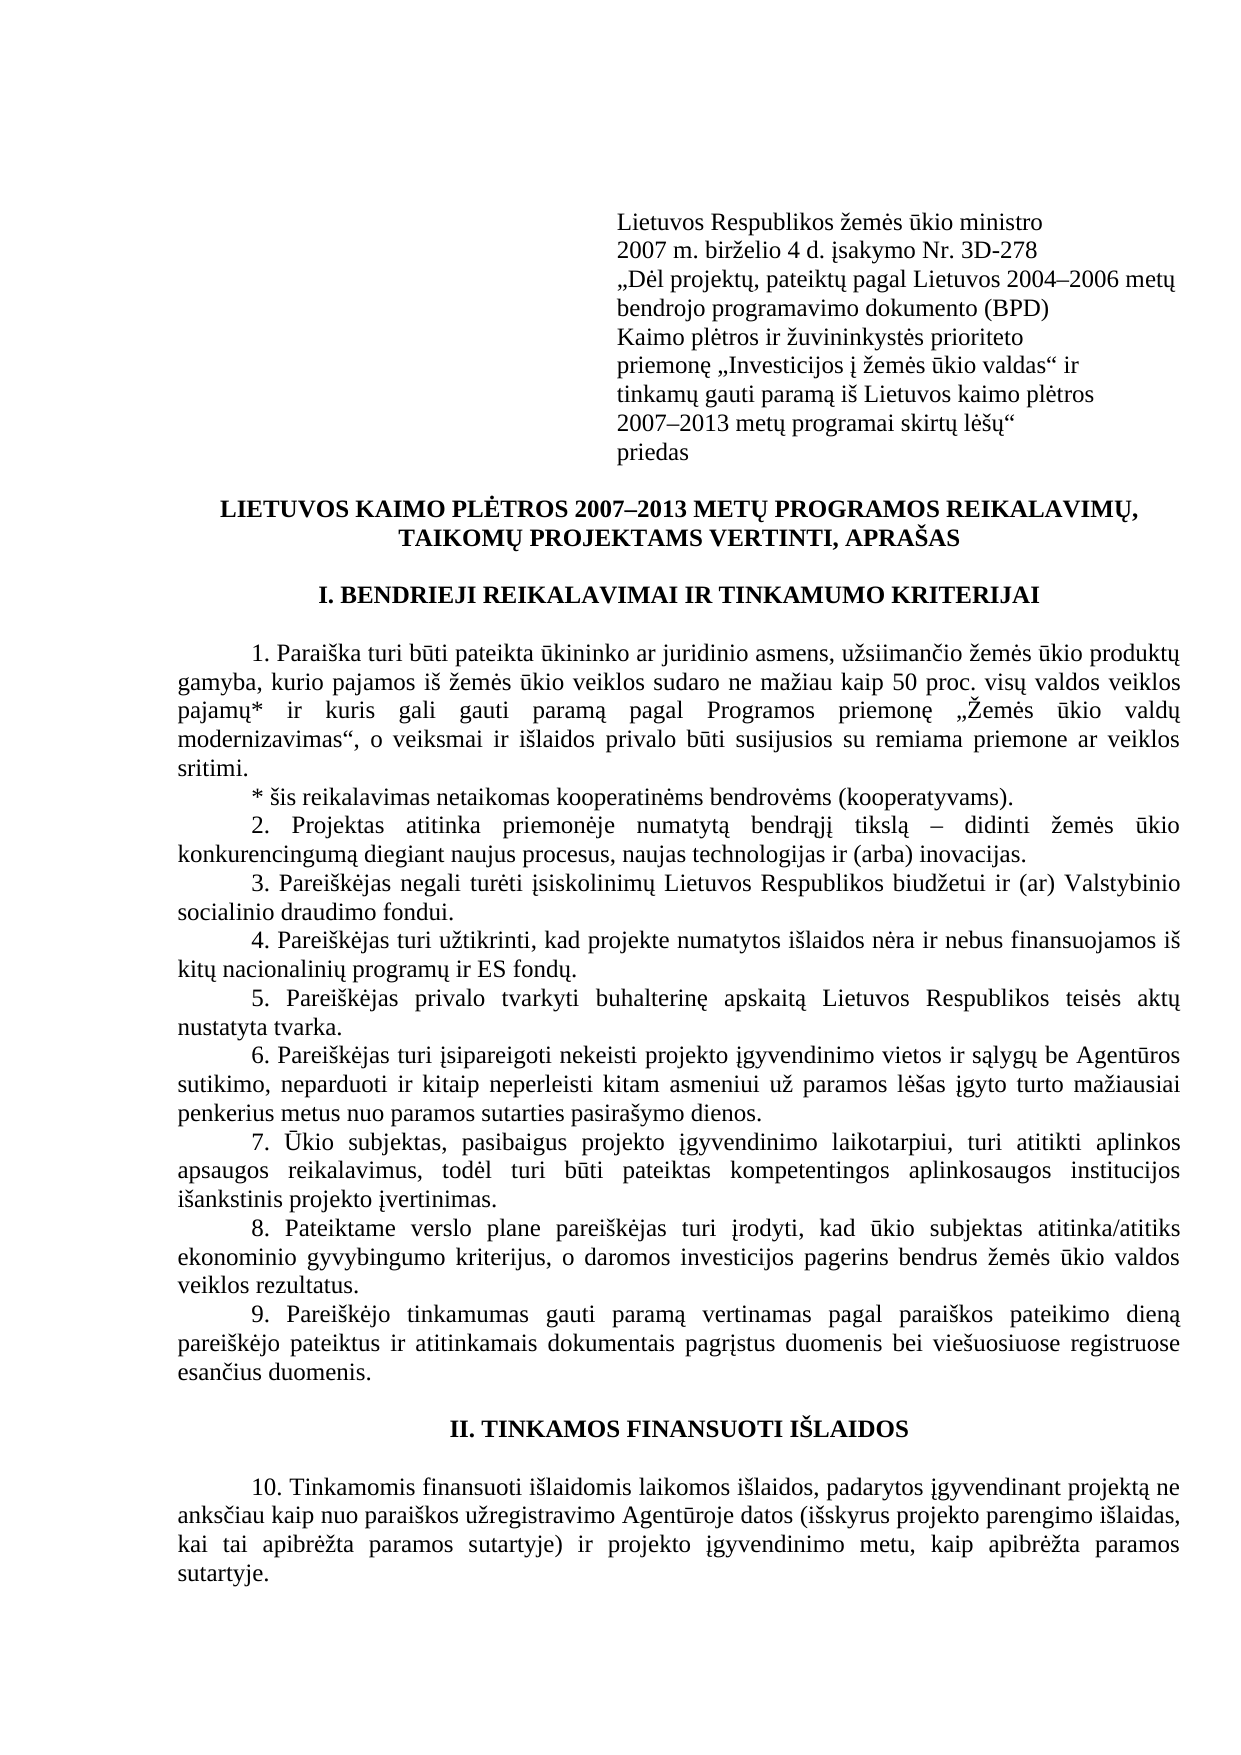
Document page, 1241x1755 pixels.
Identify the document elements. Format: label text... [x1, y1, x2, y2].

text 2. Projektas atitinka priemonėje numatytą bendrąjį tikslą – didinti žemės ūkio konkurencingumą diegiant naujus procesus, naujas technologijas ir (arba) inovacijas. [177, 810, 1181, 868]
text Kaimo plėtros ir žuvininkystės prioriteto [177, 322, 1181, 350]
text 8. Pateiktame verslo plane pareiškėjas turi įrodyti, kad ūkio subjektas atitinka/atitiks ekonominio gyvybingumo kriterijus, o daromos investicijos pagerins bendrus žemės ūkio valdos veiklos rezultatus. [177, 1213, 1181, 1299]
text I. BENDRIEJI REIKALAVIMAI IR TINKAMUMO KRITERIJAI [177, 580, 1181, 609]
text 2007–2013 metų programai skirtų lėšų“ [177, 408, 1181, 437]
text Lietuvos Respublikos žemės ūkio ministro [177, 207, 1181, 235]
text „Dėl projektų, pateiktų pagal Lietuvos 2004–2006 metų [177, 264, 1181, 293]
text 3. Pareiškėjas negali turėti įsiskolinimų Lietuvos Respublikos biudžetui ir (ar) Valstybinio socialinio draudimo fondui. [177, 868, 1181, 925]
text 6. Pareiškėjas turi įsipareigoti nekeisti projekto įgyvendinimo vietos ir sąlygų be Agentūros sutikimo, neparduoti ir kitaip neperleisti kitam asmeniui už paramos lėšas įgyto turto mažiausiai penkerius metus nuo paramos sutarties pasirašymo dienos. [177, 1040, 1181, 1127]
text 7. Ūkio subjektas, pasibaigus projekto įgyvendinimo laikotarpiui, turi atitikti aplinkos apsaugos reikalavimus, todėl turi būti pateiktas kompetentingos aplinkosaugos institucijos išankstinis projekto įvertinimas. [177, 1127, 1181, 1213]
text 10. Tinkamomis finansuoti išlaidomis laikomos išlaidos, padarytos įgyvendinant projektą ne anksčiau kaip nuo paraiškos užregistravimo Agentūroje datos (išskyrus projekto parengimo išlaidas, kai tai apibrėžta paramos sutartyje) ir projekto įgyvendinimo metu, kaip apibrėžta paramos sutartyje. [177, 1472, 1181, 1587]
text 4. Pareiškėjas turi užtikrinti, kad projekte numatytos išlaidos nėra ir nebus finansuojamos iš kitų nacionalinių programų ir ES fondų. [177, 925, 1181, 983]
text II. TINKAMOS FINANSUOTI IŠLAIDOS [177, 1414, 1181, 1443]
text bendrojo programavimo dokumento (BPD) [177, 293, 1181, 322]
text tinkamų gauti paramą iš Lietuvos kaimo plėtros [177, 379, 1181, 408]
text 1. Paraiška turi būti pateikta ūkininko ar juridinio asmens, užsiimančio žemės ūkio produktų gamyba, kurio pajamos iš žemės ūkio veiklos sudaro ne mažiau kaip 50 proc. visų valdos veiklos pajamų* ir kuris gali gauti paramą pagal Programos priemonę „Žemės ūkio valdų modernizavimas“, o veiksmai ir išlaidos privalo būti susijusios su remiama priemone ar veiklos sritimi. [177, 638, 1181, 782]
text 9. Pareiškėjo tinkamumas gauti paramą vertinamas pagal paraiškos pateikimo dieną pareiškėjo pateiktus ir atitinkamais dokumentais pagrįstus duomenis bei viešuosiuose registruose esančius duomenis. [177, 1299, 1181, 1385]
text 5. Pareiškėjas privalo tvarkyti buhalterinę apskaitą Lietuvos Respublikos teisės aktų nustatyta tvarka. [177, 983, 1181, 1040]
text priedas [177, 437, 1181, 465]
text * šis reikalavimas netaikomas kooperatinėms bendrovėms (kooperatyvams). [177, 782, 1181, 810]
text LIETUVOS KAIMO PLĖTROS 2007–2013 METŲ PROGRAMOS REIKALAVIMŲ, TAIKOMŲ PROJEKTAMS VERTINTI, APRAŠAS [177, 494, 1181, 552]
text 2007 m. birželio 4 d. įsakymo Nr. 3D-278 [177, 235, 1181, 264]
text priemonę „Investicijos į žemės ūkio valdas“ ir [177, 350, 1181, 379]
